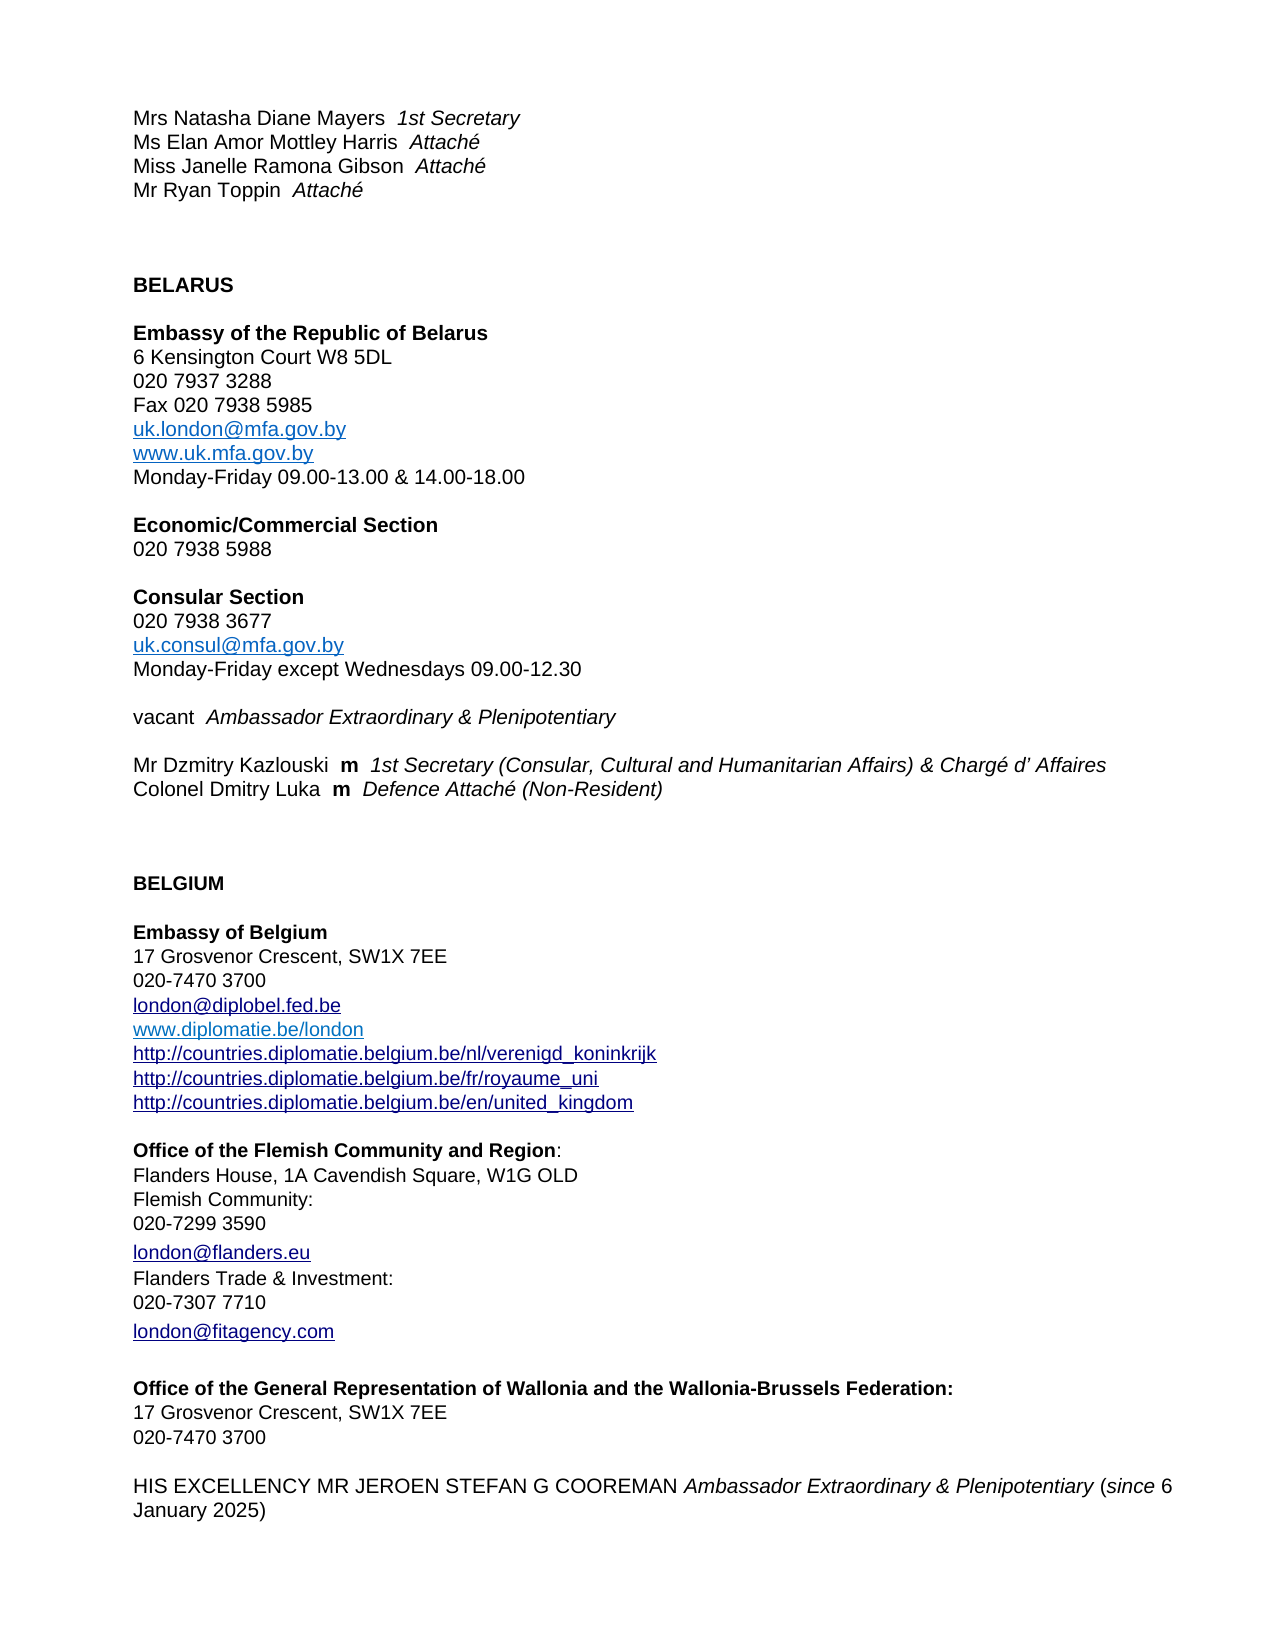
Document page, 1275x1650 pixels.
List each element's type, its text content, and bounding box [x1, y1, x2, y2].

text Consular Section [133, 585, 1181, 609]
text www.uk.mfa.gov.by [133, 441, 1181, 465]
text london@diplobel.fed.be [133, 993, 1181, 1016]
text 6 Kensington Court W8 5DL [133, 345, 1181, 369]
text uk.consul@mfa.gov.by [133, 633, 1181, 657]
text uk.london@mfa.gov.by [133, 417, 1181, 441]
text london@flanders.eu [133, 1236, 1181, 1265]
text Flanders Trade & Investment: [133, 1267, 1181, 1290]
text Miss Janelle Ramona Gibson Attaché [133, 153, 1181, 177]
text 020-7470 3700 [133, 1426, 1181, 1448]
text Mrs Natasha Diane Mayers 1st Secretary [133, 106, 1181, 129]
text BELARUS [133, 273, 1181, 297]
text 17 Grosvenor Crescent, SW1X 7EE [133, 945, 1181, 968]
text london@fitagency.com [133, 1316, 1181, 1344]
text 17 Grosvenor Crescent, SW1X 7EE [133, 1401, 1181, 1424]
text Ms Elan Amor Mottley Harris Attaché [133, 129, 1181, 153]
text 020 7938 3677 [133, 609, 1181, 633]
text Colonel Dmitry Luka m Defence Attaché (Non-Resident) [133, 776, 1181, 800]
text http://countries.diplomatie.belgium.be/nl/verenigd_koninkrijk [133, 1042, 1181, 1065]
text 020 7937 3288 [133, 369, 1181, 393]
text Office of the General Representation of Wallonia and the Wallonia-Brussels Federation: [133, 1377, 1181, 1400]
text 020 7938 5988 [133, 537, 1181, 561]
text http://countries.diplomatie.belgium.be/en/united_kingdom [133, 1091, 1181, 1113]
text www.diplomatie.be/london [133, 1018, 1181, 1041]
text vacant Ambassador Extraordinary & Plenipotentiary [133, 704, 1181, 728]
text Flemish Community: [133, 1188, 1181, 1210]
text Mr Dzmitry Kazlouski m 1st Secretary (Consular, Cultural and Humanitarian Affairs) & Chargé d’ Affaires [133, 752, 1181, 776]
text Monday-Friday 09.00-13.00 & 14.00-18.00 [133, 465, 1181, 489]
text Flanders House, 1A Cavendish Square, W1G OLD [133, 1163, 1181, 1186]
text HIS EXCELLENCY MR JEROEN STEFAN G COOREMAN Ambassador Extraordinary & Plenipotentiary (since 6 January 2025) [133, 1474, 1181, 1522]
text BELGIUM [133, 872, 1181, 895]
text Economic/Commercial Section [133, 513, 1181, 537]
text Mr Ryan Toppin Attaché [133, 177, 1181, 201]
text Embassy of the Republic of Belarus [133, 321, 1181, 345]
text http://countries.diplomatie.belgium.be/fr/royaume_uni [133, 1066, 1181, 1089]
text Fax 020 7938 5985 [133, 393, 1181, 417]
text Office of the Flemish Community and Region: [133, 1139, 1181, 1162]
text 020-7307 7710 [133, 1291, 1181, 1314]
text Embassy of Belgium [133, 921, 1181, 943]
text 020-7299 3590 [133, 1212, 1181, 1235]
text 020-7470 3700 [133, 969, 1181, 992]
text Monday-Friday except Wednesdays 09.00-12.30 [133, 657, 1181, 681]
